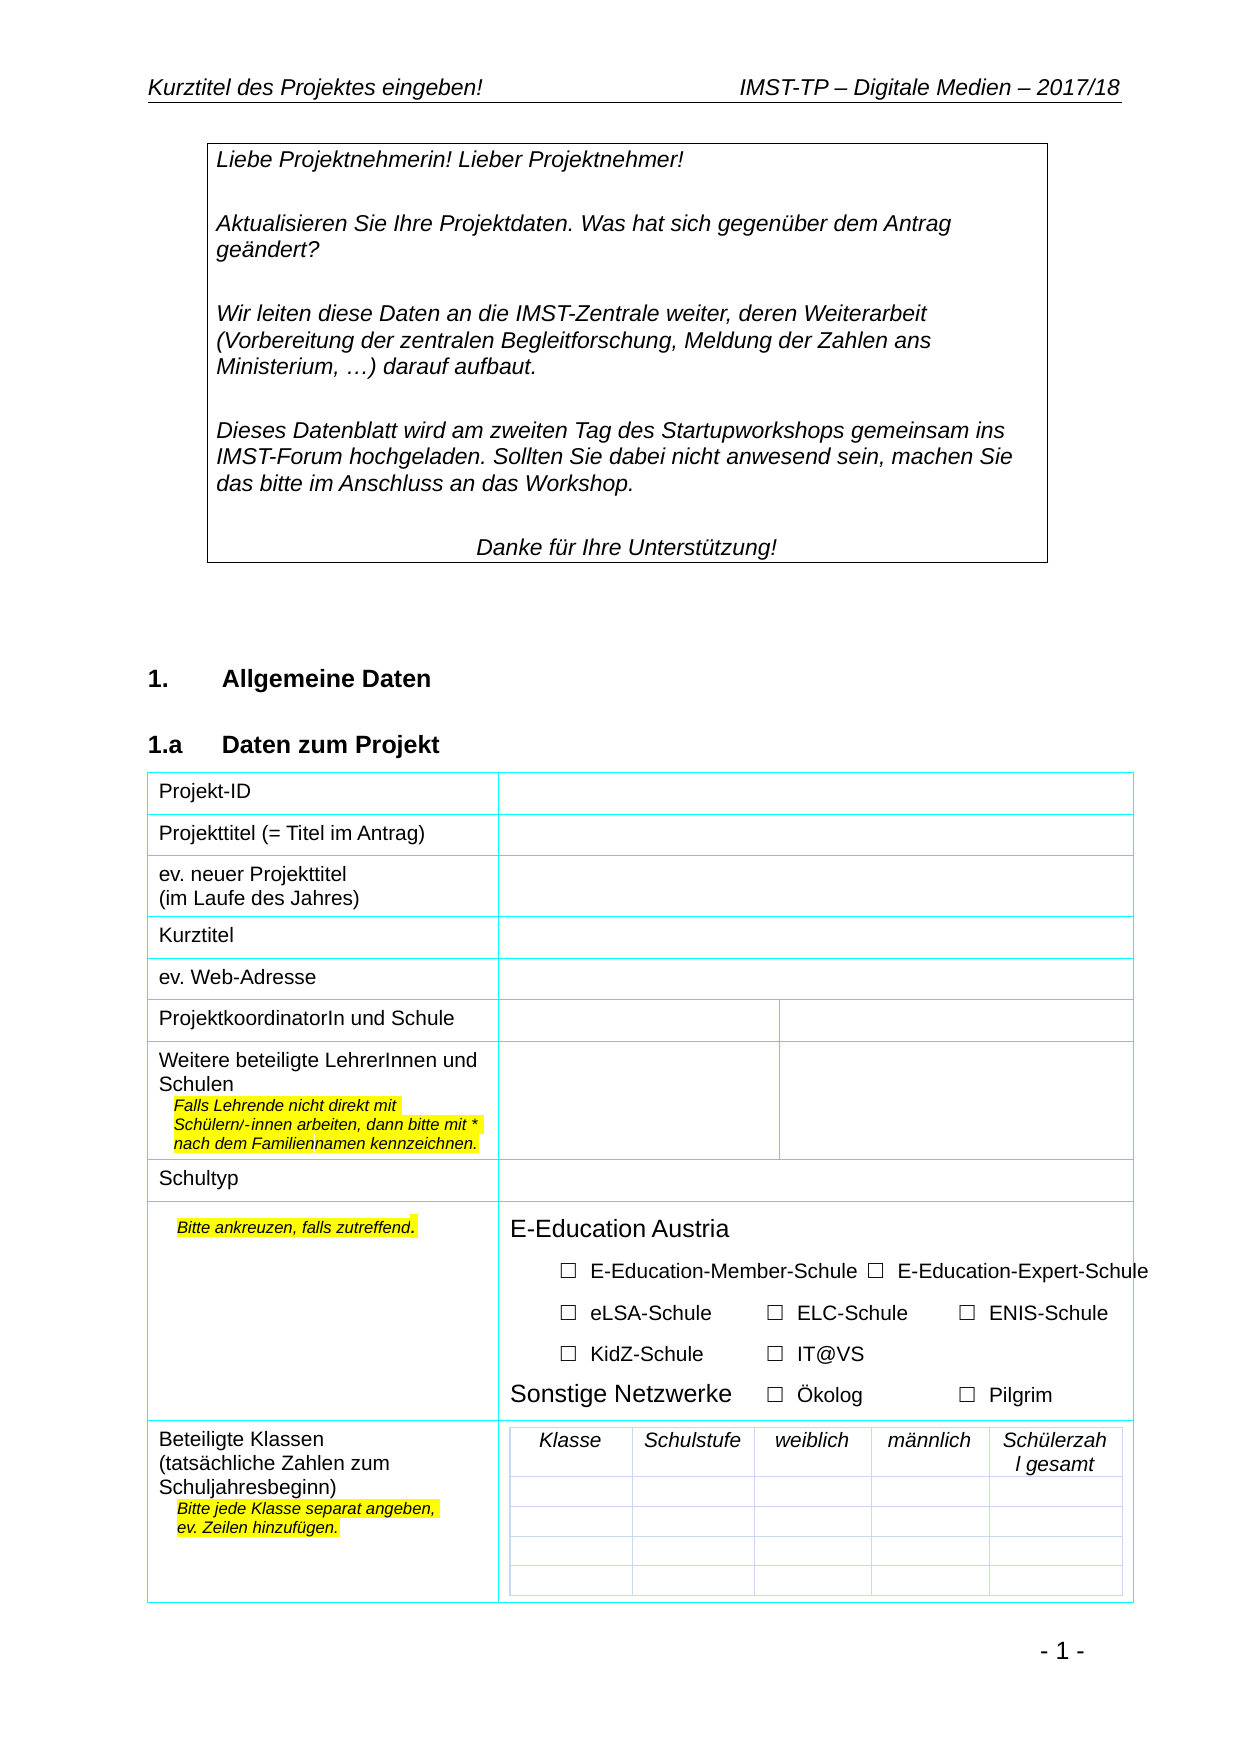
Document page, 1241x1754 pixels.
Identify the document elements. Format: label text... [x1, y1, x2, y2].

table_cell [499, 959, 1133, 999]
table_cell [872, 1477, 989, 1506]
table_header Schülerzahl gesamt [990, 1428, 1122, 1476]
table_header Projekt-ID [148, 773, 498, 813]
table_cell [499, 917, 1133, 958]
table_cell E-Education Austria □ E-Education-Member-Schule □ E-Education-Expert-Schule □ eLSA-Schule □ ELC-Schule □ ENIS-Schule □ KidZ-Schule □ IT@VS Sonstige Netzwerke □ Ökolog □ Pilgrim [499, 1202, 1133, 1420]
table_cell ProjektkoordinatorIn und Schule [148, 1000, 498, 1041]
table_cell [755, 1507, 871, 1536]
subtitle Dieses Datenblatt wird am zweiten Tag des Startupworkshops gemeinsam ins IMST-Forum hochgeladen. Sollten Sie dabei nicht anwesend sein, machen Sie das bitte im Anschluss an das Workshop. [208, 414, 1047, 496]
table_cell [633, 1477, 754, 1506]
table_cell [511, 1566, 632, 1595]
subtitle Liebe Projektnehmerin! Lieber Projektnehmer! [208, 144, 1047, 173]
table_cell [755, 1537, 871, 1565]
table_cell [633, 1507, 754, 1536]
subtitle Aktualisieren Sie Ihre Projektdaten. Was hat sich gegenüber dem Antrag geändert? [208, 207, 1047, 263]
table_cell Beteiligte Klassen (tatsächliche Zahlen zum Schuljahresbeginn) Bitte jede Klasse separat angeben, ev. Zeilen hinzufügen. [148, 1421, 498, 1602]
table_cell [511, 1507, 632, 1536]
table_cell [511, 1477, 632, 1506]
subtitle Wir leiten diese Daten an die IMST-Zentrale weiter, deren Weiterarbeit (Vorbereitung der zentralen Begleitforschung, Meldung der Zahlen ans Ministerium, …) darauf aufbaut. [208, 297, 1047, 379]
table_cell [872, 1537, 989, 1565]
table_cell [499, 1421, 1133, 1602]
table_cell [990, 1566, 1122, 1595]
table_header Klasse [511, 1428, 632, 1476]
subtitle Danke für Ihre Unterstützung! [208, 530, 1047, 562]
table_cell [499, 1160, 1133, 1201]
subtitle 1. Allgemeine Daten [148, 664, 1122, 693]
table_cell [990, 1507, 1122, 1536]
table_cell [499, 815, 1133, 855]
table_cell [755, 1566, 871, 1595]
table_cell [780, 1042, 1133, 1159]
table_cell [872, 1566, 989, 1595]
table_cell [872, 1507, 989, 1536]
table_cell [780, 1000, 1133, 1041]
table_cell Weitere beteiligte LehrerInnen und Schulen Falls Lehrende nicht direkt mit Schülern/‑in­nen arbeiten, dann bitte mit * nach dem Familien­namen kennzeichnen. [148, 1042, 498, 1159]
table_cell [633, 1566, 754, 1595]
table_header Schulstufe [633, 1428, 754, 1476]
table_cell [633, 1537, 754, 1565]
table_cell [511, 1537, 632, 1565]
table_cell [499, 1042, 779, 1159]
table_header [499, 773, 1133, 813]
table_header weiblich [755, 1428, 871, 1476]
table_cell Schultyp [148, 1160, 498, 1201]
table_header männlich [872, 1428, 989, 1476]
table_cell [990, 1477, 1122, 1506]
table_cell ev. neuer Projekttitel (im Laufe des Jahres) [148, 856, 498, 916]
table_cell Bitte ankreuzen, falls zutreffend. [148, 1202, 498, 1420]
table_cell [755, 1477, 871, 1506]
table_cell [499, 856, 1133, 916]
subtitle 1.a Daten zum Projekt [148, 731, 1122, 759]
table_cell Kurztitel [148, 917, 498, 958]
table_cell [499, 1000, 779, 1041]
table_cell [990, 1537, 1122, 1565]
table_cell Projekttitel (= Titel im Antrag) [148, 815, 498, 855]
table_cell ev. Web-Adresse [148, 959, 498, 999]
